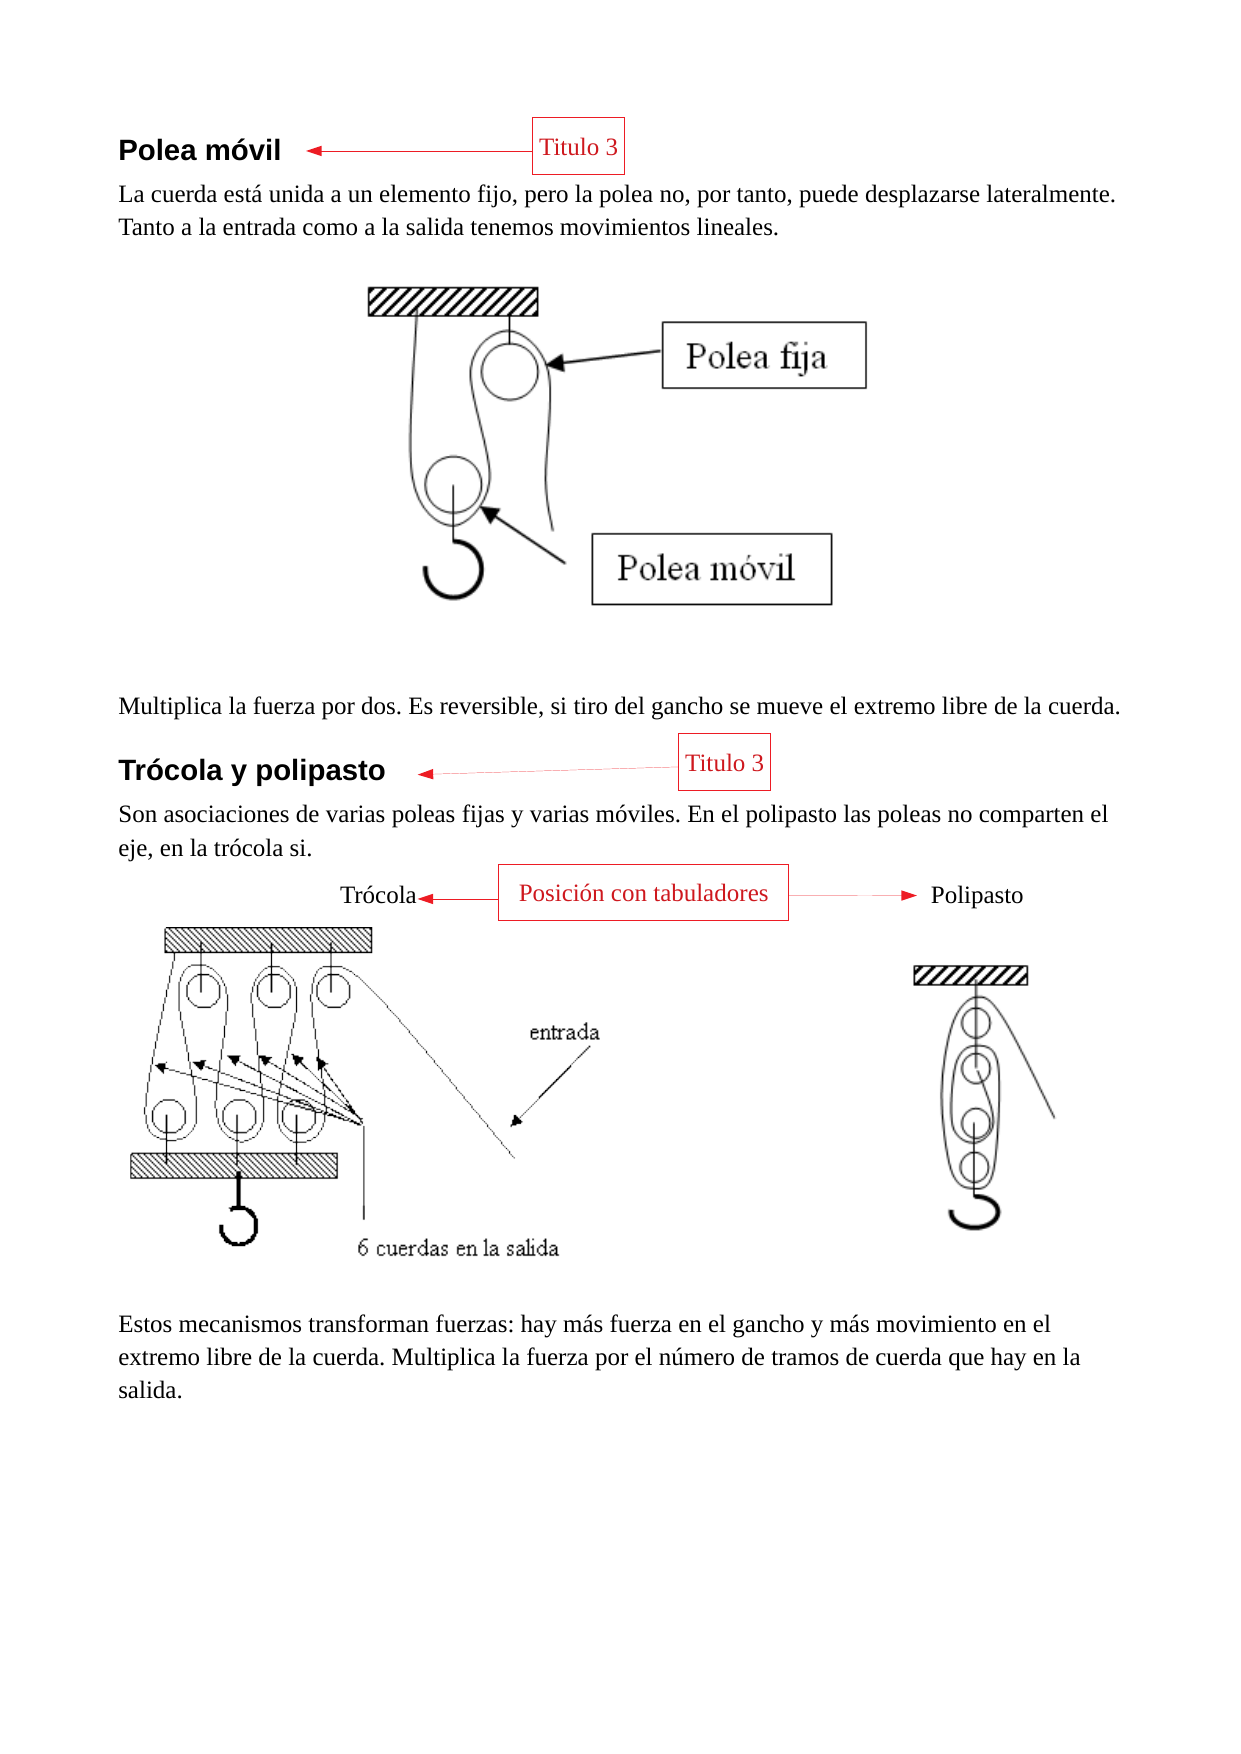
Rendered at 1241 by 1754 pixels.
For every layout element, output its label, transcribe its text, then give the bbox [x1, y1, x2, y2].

subtitle Polea móvil [533, 133, 624, 166]
text Trócola Polipasto [789, 880, 1122, 909]
text Son asociaciones de varias poleas fijas y varias móviles. En el polipasto las poleas no comparten el eje, en la trócola si. [118, 799, 1122, 861]
text Estos mecanismos transforman fuerzas: hay más fuerza en el gancho y más movimiento en el extremo libre de la cuerda. Multiplica la fuerza por el número de tramos de cuerda que hay en la salida. [118, 1309, 1122, 1403]
text La cuerda está unida a un elemento fijo, pero la polea no, por tanto, puede desplazarse lateralmente. Tanto a la entrada como a la salida tenemos movimientos lineales. [118, 179, 1122, 241]
subtitle Polea móvil [118, 133, 532, 166]
picture [326, 259, 914, 640]
subtitle Trócola y polipasto [679, 753, 770, 787]
subtitle Trócola y polipasto [771, 753, 1122, 787]
text Multiplica la fuerza por dos. Es reversible, si tiro del gancho se mueve el extremo libre de la cuerda. [118, 691, 1122, 720]
subtitle Polea móvil [625, 133, 1122, 166]
text Trócola Polipasto [499, 880, 788, 909]
picture [895, 953, 1077, 1240]
text Trócola Polipasto [118, 880, 498, 909]
subtitle Trócola y polipasto [118, 753, 678, 787]
picture [130, 927, 661, 1289]
